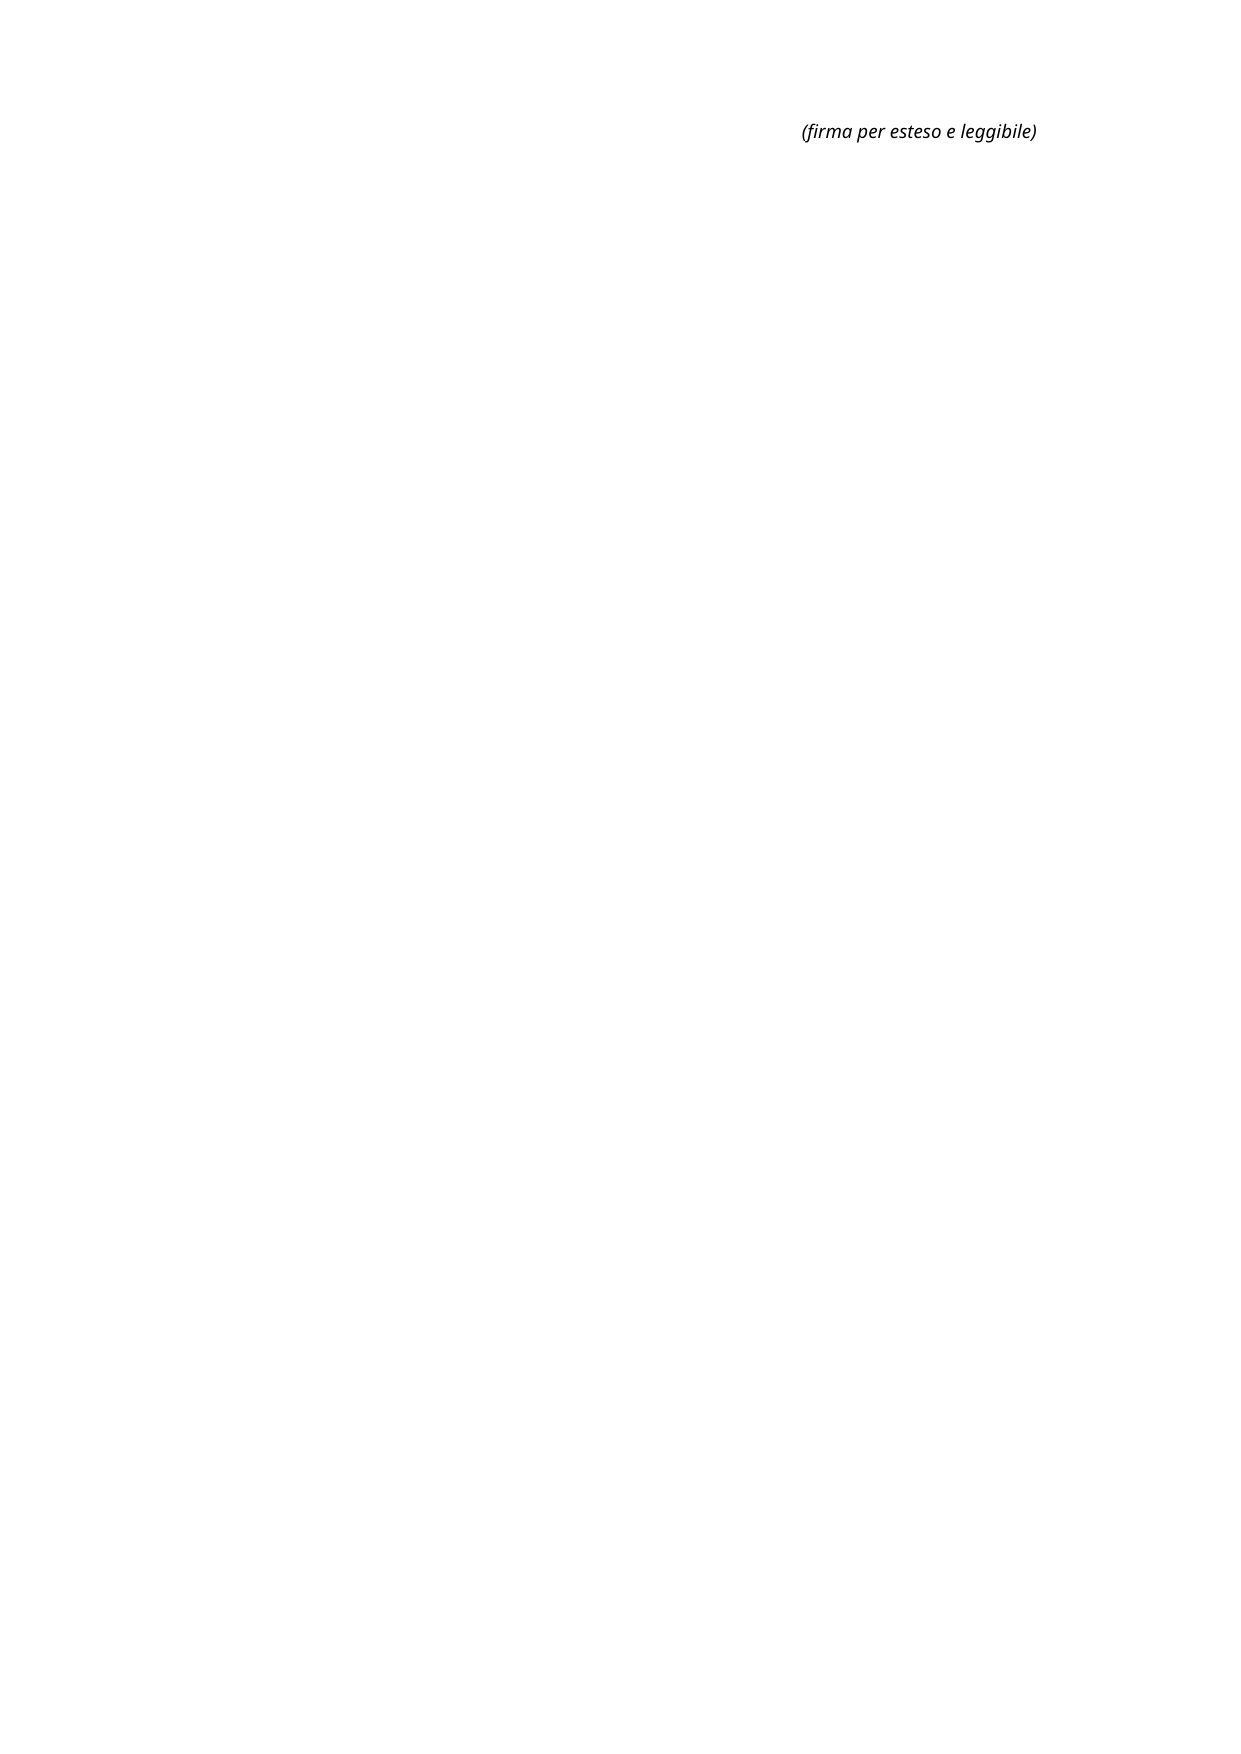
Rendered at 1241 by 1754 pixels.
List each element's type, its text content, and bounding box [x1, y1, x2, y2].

text (firma per esteso e leggibile) [118, 118, 1122, 144]
